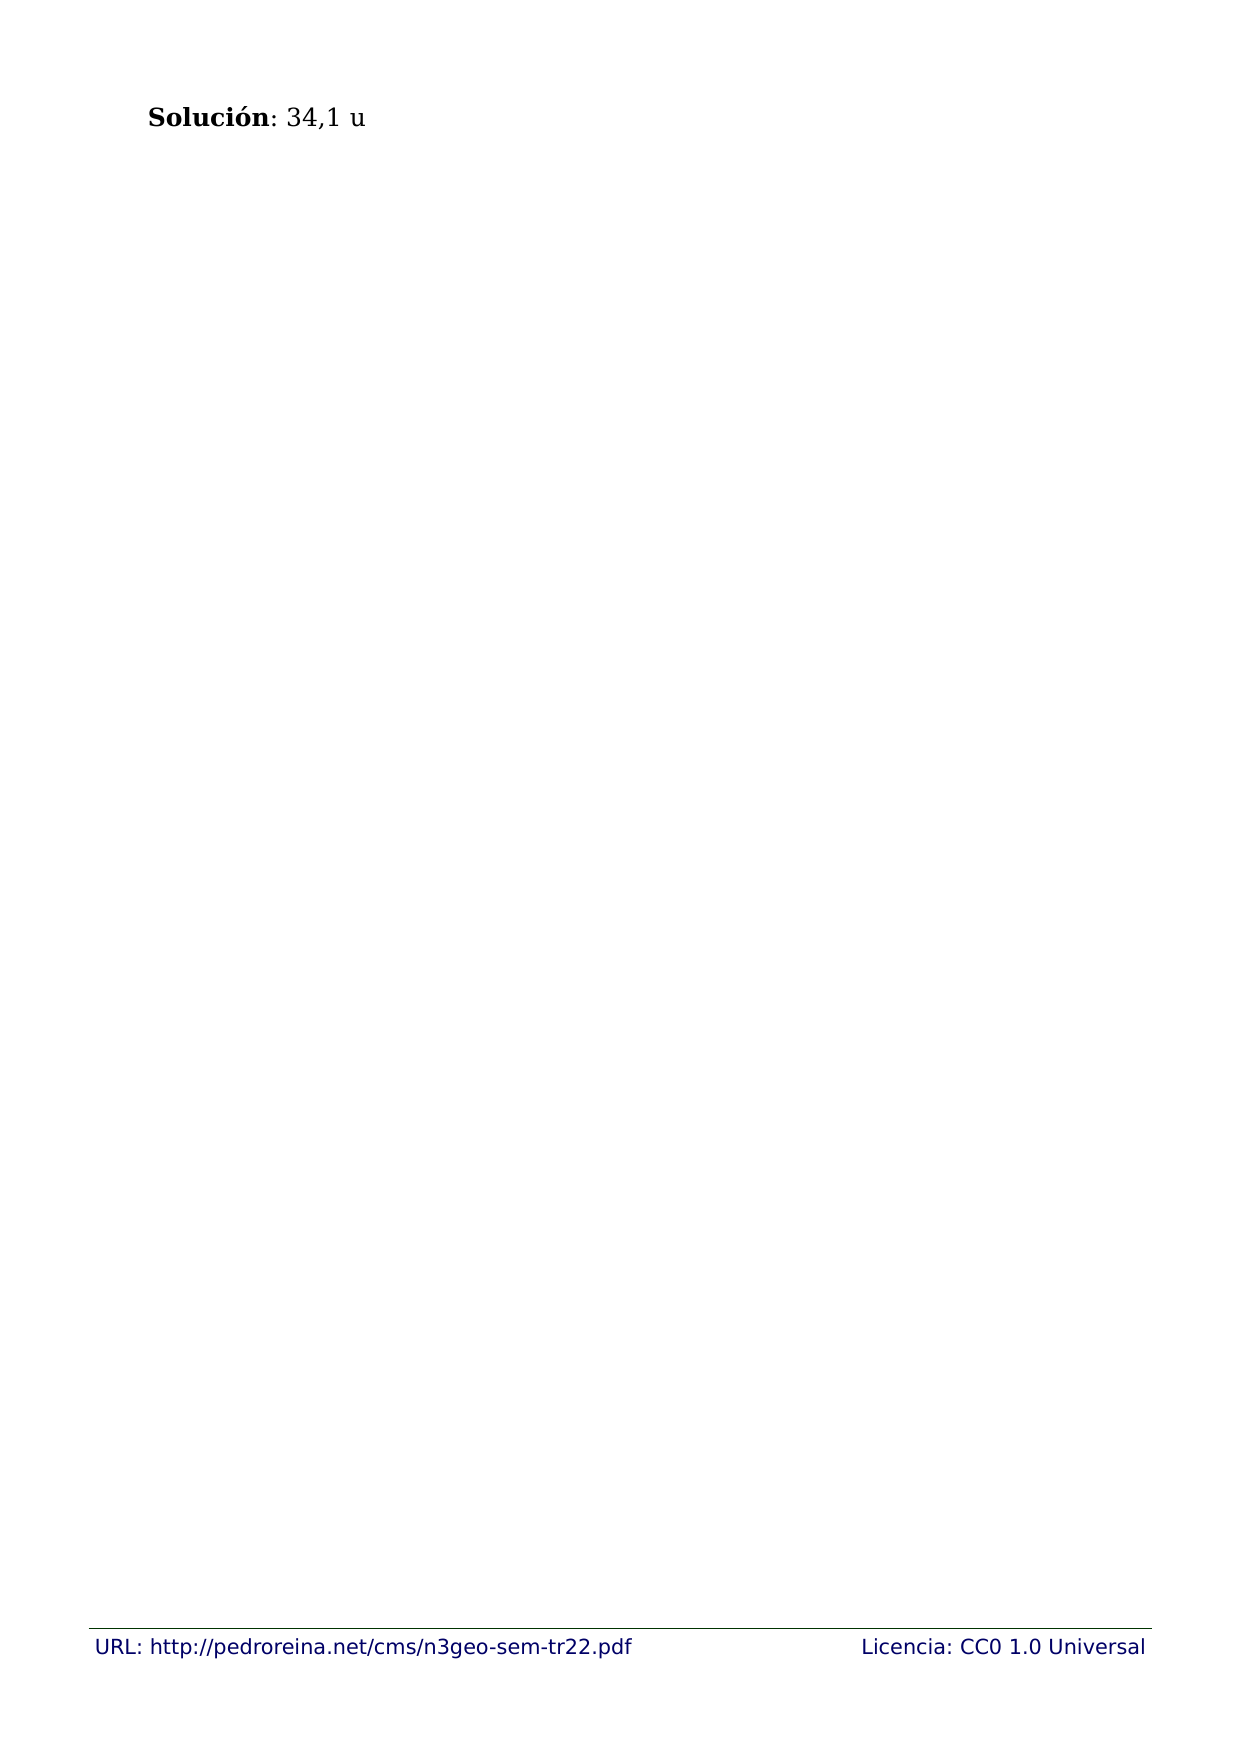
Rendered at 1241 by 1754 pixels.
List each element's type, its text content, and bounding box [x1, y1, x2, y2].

text Solución: 34,1 u [148, 103, 1152, 132]
